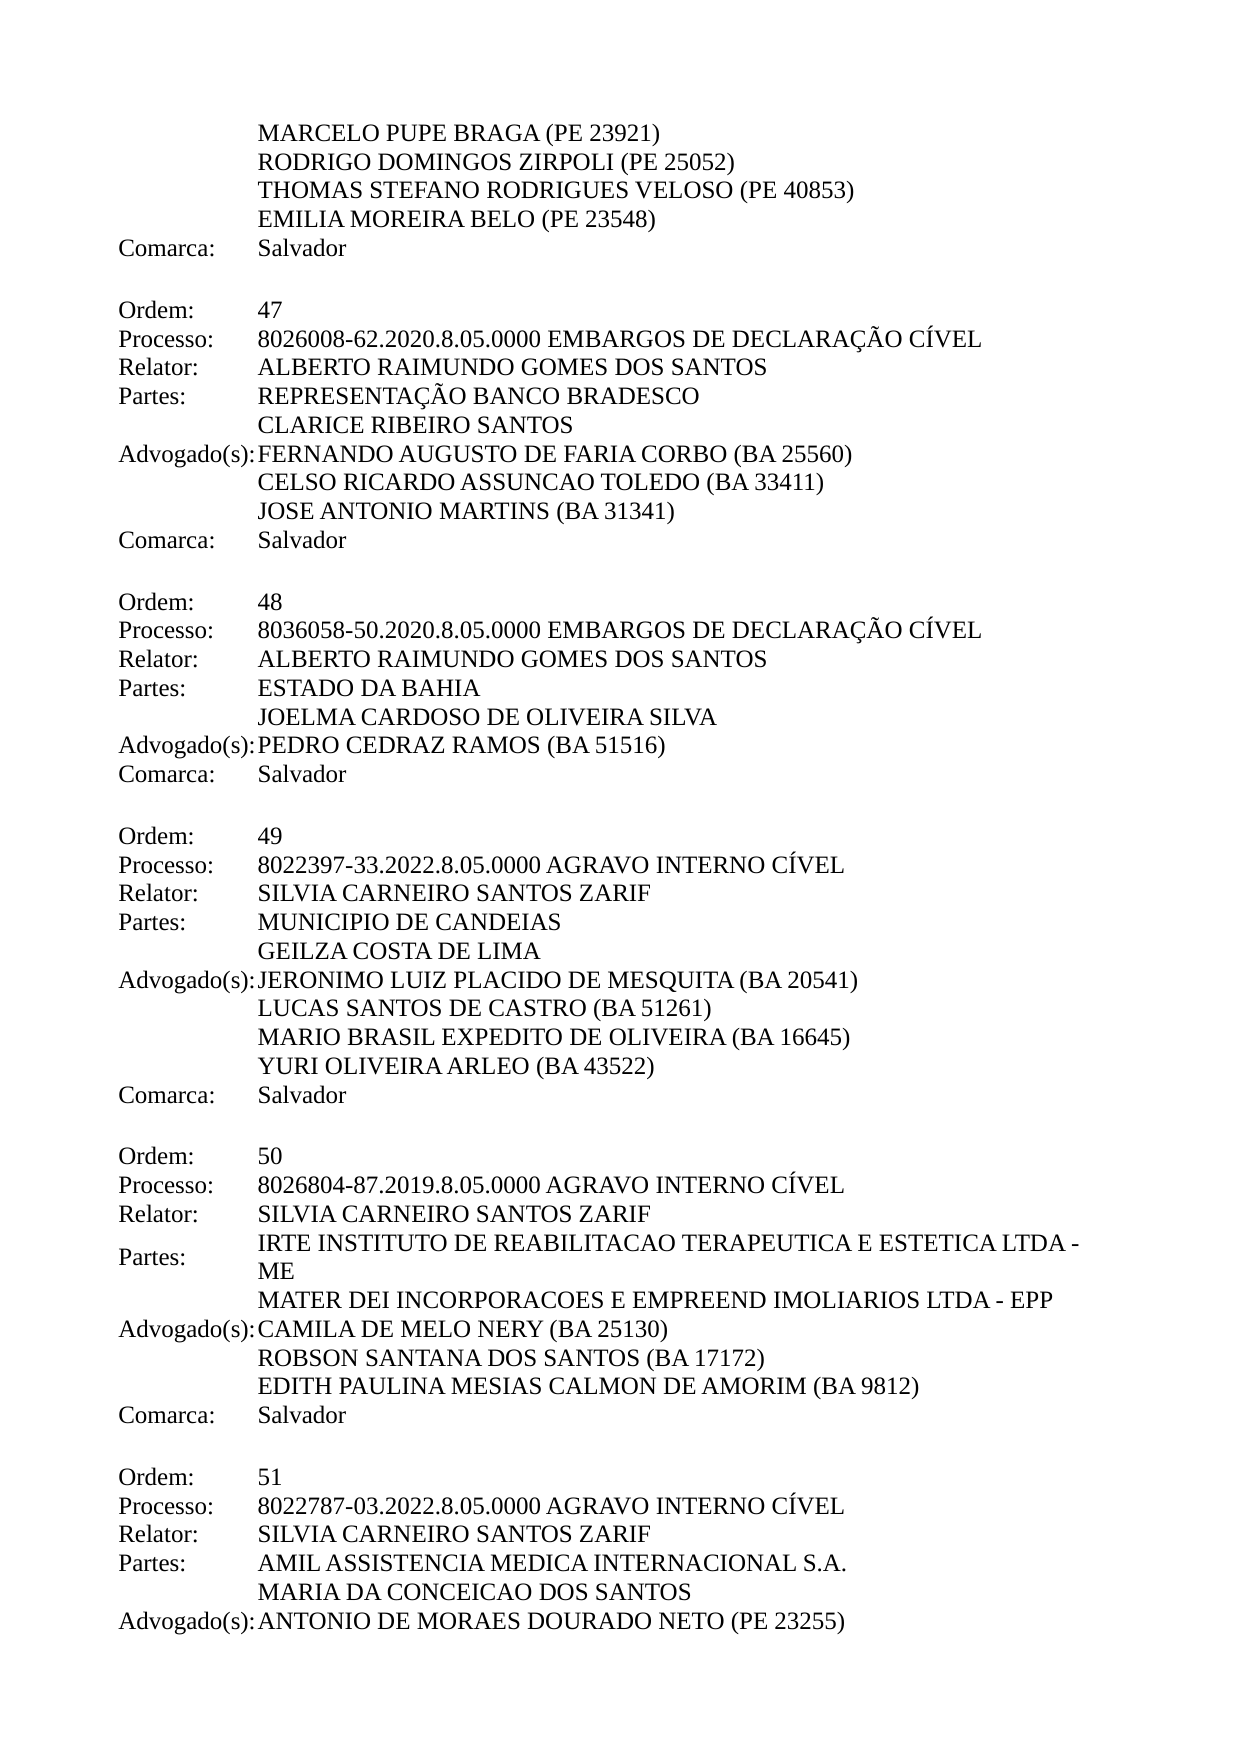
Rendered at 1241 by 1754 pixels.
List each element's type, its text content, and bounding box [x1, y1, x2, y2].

table_cell MUNICIPIO DE CANDEIAS [258, 907, 862, 936]
table_cell [118, 468, 257, 496]
table_cell Relator: [118, 644, 257, 673]
table_cell RODRIGO DOMINGOS ZIRPOLI (PE 25052) [258, 147, 1091, 176]
table_cell THOMAS STEFANO RODRIGUES VELOSO (PE 40853) [258, 176, 1091, 204]
table_header 49 [258, 821, 862, 850]
table_cell CLARICE RIBEIRO SANTOS [258, 410, 984, 439]
table_cell 8022397-33.2022.8.05.0000 AGRAVO INTERNO CÍVEL [258, 850, 862, 878]
table_cell PEDRO CEDRAZ RAMOS (BA 51516) [258, 730, 984, 759]
table_cell Salvador [258, 233, 1091, 262]
table_cell ESTADO DA BAHIA [258, 673, 984, 702]
table_cell [118, 1371, 257, 1400]
table_cell [118, 702, 257, 730]
table_cell EDITH PAULINA MESIAS CALMON DE AMORIM (BA 9812) [257, 1371, 1122, 1400]
table_cell SILVIA CARNEIRO SANTOS ZARIF [258, 1520, 855, 1548]
table_cell Salvador [257, 1400, 1122, 1429]
table_cell Advogado(s): [118, 1314, 257, 1343]
table_cell EMILIA MOREIRA BELO (PE 23548) [258, 204, 1091, 233]
table_cell Advogado(s): [118, 439, 257, 467]
table_header Ordem: [118, 821, 257, 850]
table_cell Salvador [258, 759, 984, 788]
table_cell Advogado(s): [118, 730, 257, 759]
table_header 50 [257, 1141, 1122, 1170]
table_cell 8036058-50.2020.8.05.0000 EMBARGOS DE DECLARAÇÃO CÍVEL [258, 615, 984, 644]
table_cell [118, 1022, 257, 1051]
table_cell SILVIA CARNEIRO SANTOS ZARIF [257, 1199, 1122, 1228]
table_cell Comarca: [118, 525, 257, 554]
table_cell JOELMA CARDOSO DE OLIVEIRA SILVA [258, 702, 984, 730]
table_cell Processo: [118, 1491, 257, 1519]
table_cell [118, 936, 257, 965]
table_header 48 [258, 587, 984, 615]
table_header Ordem: [118, 1141, 257, 1170]
table_header Ordem: [118, 587, 257, 615]
table_cell ALBERTO RAIMUNDO GOMES DOS SANTOS [258, 644, 984, 673]
table_cell [118, 147, 257, 176]
table_cell [118, 176, 257, 204]
table_cell Salvador [258, 1080, 862, 1108]
table_header 47 [258, 295, 984, 324]
table_cell IRTE INSTITUTO DE REABILITACAO TERAPEUTICA E ESTETICA LTDA - ME [257, 1228, 1122, 1285]
table_header 51 [258, 1462, 855, 1491]
table_cell GEILZA COSTA DE LIMA [258, 936, 862, 965]
table_cell Relator: [118, 353, 257, 381]
table_cell MARCELO PUPE BRAGA (PE 23921) [258, 118, 1091, 147]
table_cell Processo: [118, 850, 257, 878]
table_cell [118, 1577, 257, 1606]
table_cell [118, 410, 257, 439]
table_cell [118, 496, 257, 525]
table_cell [118, 118, 257, 147]
table_cell Advogado(s): [118, 1606, 257, 1634]
table_cell Partes: [118, 907, 257, 936]
table_cell Comarca: [118, 759, 257, 788]
table_cell Salvador [258, 525, 984, 554]
table_cell CELSO RICARDO ASSUNCAO TOLEDO (BA 33411) [258, 468, 984, 496]
table_cell 8026804-87.2019.8.05.0000 AGRAVO INTERNO CÍVEL [257, 1170, 1122, 1199]
table_cell Partes: [118, 1228, 257, 1285]
table_cell ALBERTO RAIMUNDO GOMES DOS SANTOS [258, 353, 984, 381]
table_cell Relator: [118, 879, 257, 907]
table_cell Processo: [118, 1170, 257, 1199]
table_cell JERONIMO LUIZ PLACIDO DE MESQUITA (BA 20541) [258, 965, 862, 993]
table_cell REPRESENTAÇÃO BANCO BRADESCO [258, 381, 984, 410]
table_cell LUCAS SANTOS DE CASTRO (BA 51261) [258, 994, 862, 1022]
table_cell FERNANDO AUGUSTO DE FARIA CORBO (BA 25560) [258, 439, 984, 467]
table_cell SILVIA CARNEIRO SANTOS ZARIF [258, 879, 862, 907]
table_cell [118, 1343, 257, 1371]
table_cell Comarca: [118, 1400, 257, 1429]
table_cell Relator: [118, 1199, 257, 1228]
table_cell 8026008-62.2020.8.05.0000 EMBARGOS DE DECLARAÇÃO CÍVEL [258, 324, 984, 352]
table_cell YURI OLIVEIRA ARLEO (BA 43522) [258, 1051, 862, 1080]
table_cell ROBSON SANTANA DOS SANTOS (BA 17172) [257, 1343, 1122, 1371]
table_cell [118, 1285, 257, 1314]
table_cell Comarca: [118, 1080, 257, 1108]
table_cell Comarca: [118, 233, 257, 262]
table_cell Partes: [118, 1548, 257, 1577]
table_cell [118, 994, 257, 1022]
table_cell MARIO BRASIL EXPEDITO DE OLIVEIRA (BA 16645) [258, 1022, 862, 1051]
table_cell Processo: [118, 615, 257, 644]
table_cell [118, 1051, 257, 1080]
table_cell ANTONIO DE MORAES DOURADO NETO (PE 23255) [258, 1606, 855, 1634]
table_cell Processo: [118, 324, 257, 352]
table_cell Relator: [118, 1520, 257, 1548]
table_cell JOSE ANTONIO MARTINS (BA 31341) [258, 496, 984, 525]
table_cell 8022787-03.2022.8.05.0000 AGRAVO INTERNO CÍVEL [258, 1491, 855, 1519]
table_cell MARIA DA CONCEICAO DOS SANTOS [258, 1577, 855, 1606]
table_cell Partes: [118, 381, 257, 410]
table_header Ordem: [118, 295, 257, 324]
table_header Ordem: [118, 1462, 257, 1491]
table_cell AMIL ASSISTENCIA MEDICA INTERNACIONAL S.A. [258, 1548, 855, 1577]
table_cell CAMILA DE MELO NERY (BA 25130) [257, 1314, 1122, 1343]
table_cell [118, 204, 257, 233]
table_cell Advogado(s): [118, 965, 257, 993]
table_cell Partes: [118, 673, 257, 702]
table_cell MATER DEI INCORPORACOES E EMPREEND IMOLIARIOS LTDA - EPP [257, 1285, 1122, 1314]
